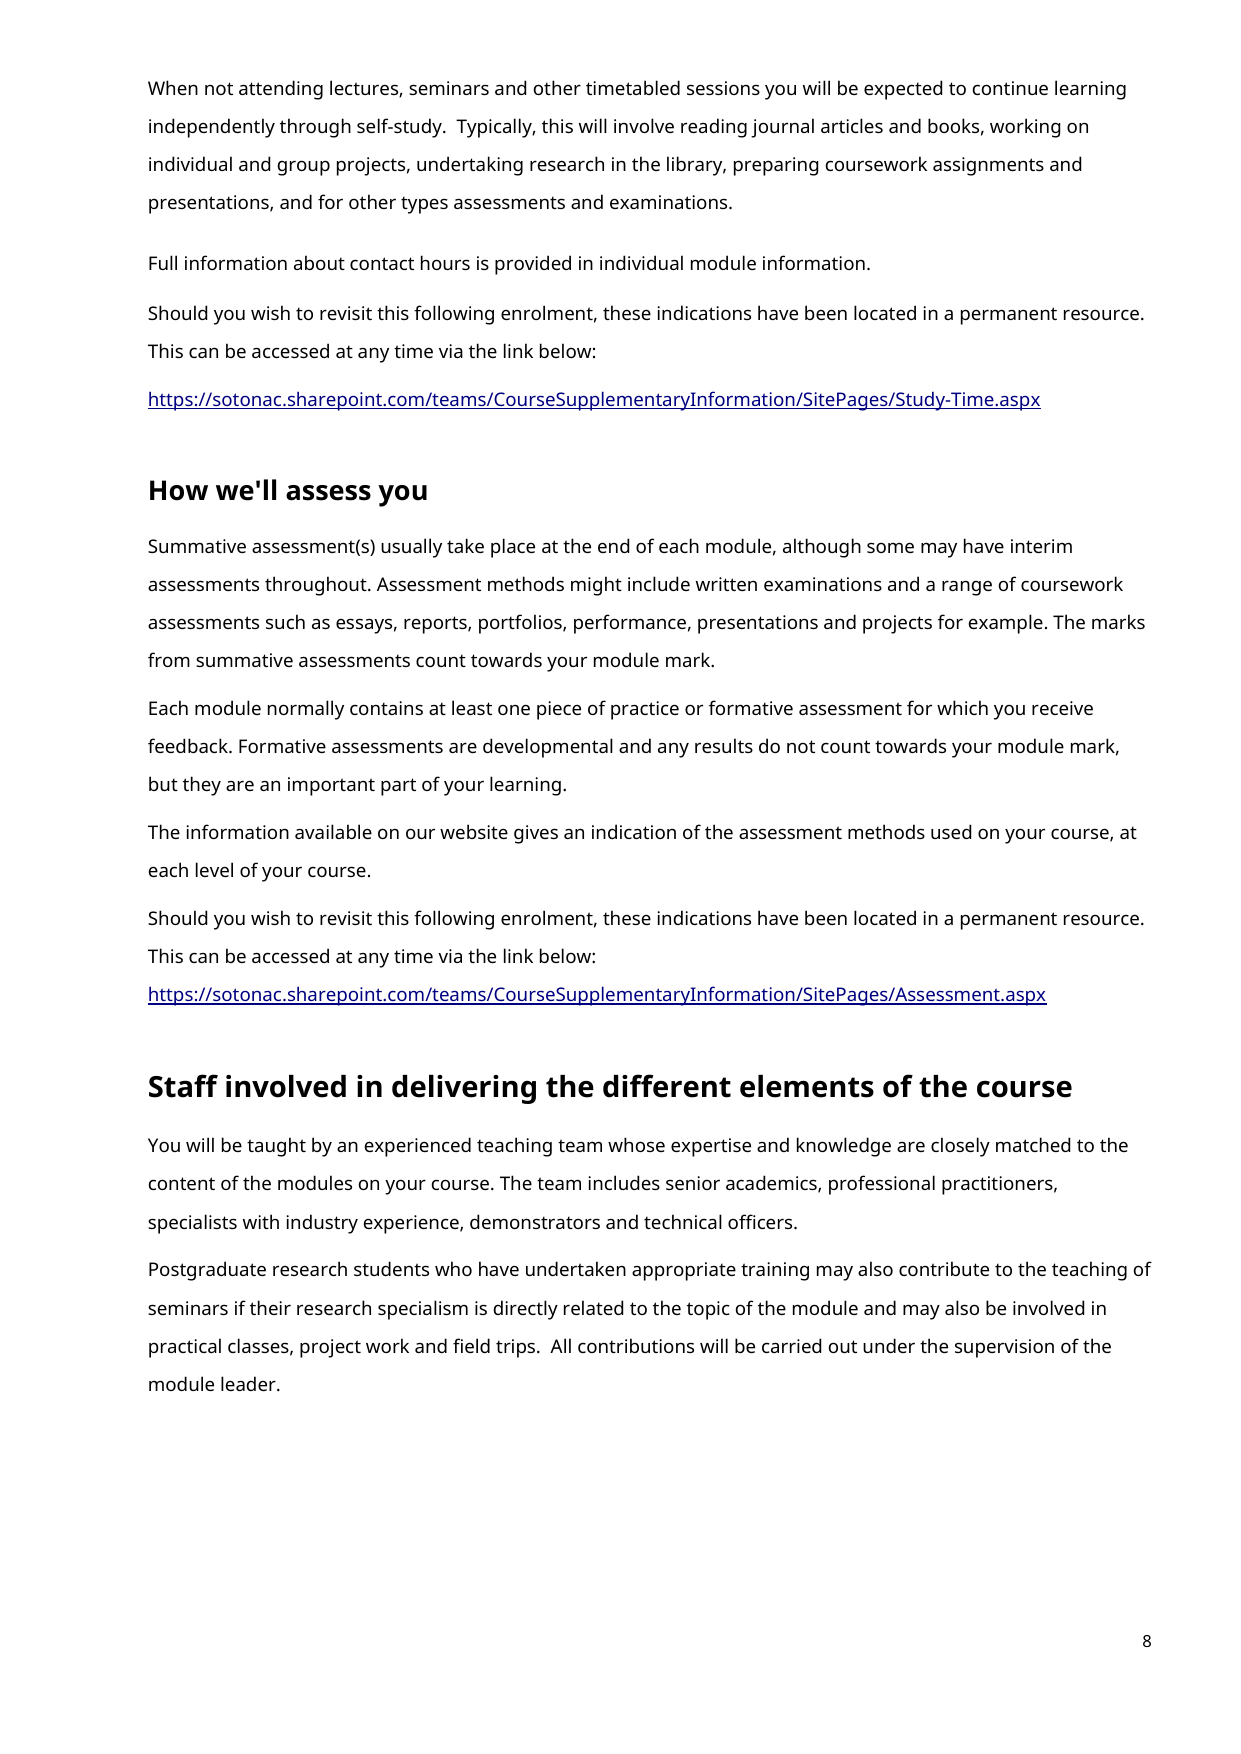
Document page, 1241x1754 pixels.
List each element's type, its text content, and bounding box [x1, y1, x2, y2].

text When not attending lectures, seminars and other timetabled sessions you will be expected to continue learning independently through self-study. Typically, this will involve reading journal articles and books, working on individual and group projects, undertaking research in the library, preparing coursework assignments and presentations, and for other types assessments and examinations. [148, 75, 1152, 215]
text Full information about contact hours is provided in individual module information. [148, 250, 1152, 275]
subtitle How we'll assess you [148, 471, 1152, 508]
subtitle Staff involved in delivering the different elements of the course [148, 1067, 1152, 1106]
text Summative assessment(s) usually take place at the end of each module, although some may have interim assessments throughout. Assessment methods might include written examinations and a range of coursework assessments such as essays, reports, portfolios, performance, presentations and projects for example. The marks from summative assessments count towards your module mark. [148, 533, 1152, 673]
text Each module normally contains at least one piece of practice or formative assessment for which you receive feedback. Formative assessments are developmental and any results do not count towards your module mark, but they are an important part of your learning. [148, 695, 1152, 797]
text Should you wish to revisit this following enrolment, these indications have been located in a permanent resource. This can be accessed at any time via the link below: https://sotonac.sharepoint.com/teams/CourseSupplementaryInformation/SitePages/Assessment.aspx [148, 905, 1152, 1007]
text You will be taught by an experienced teaching team whose expertise and knowledge are closely matched to the content of the modules on your course. The team includes senior academics, professional practitioners, specialists with industry experience, demonstrators and technical officers. [148, 1132, 1152, 1234]
text Postgraduate research students who have undertaken appropriate training may also contribute to the teaching of seminars if their research specialism is directly related to the topic of the module and may also be involved in practical classes, project work and field trips. All contributions will be carried out under the supervision of the module leader. [148, 1257, 1152, 1397]
text The information available on our website gives an indication of the assessment methods used on your course, at each level of your course. [148, 819, 1152, 883]
text https://sotonac.sharepoint.com/teams/CourseSupplementaryInformation/SitePages/Study-Time.aspx [148, 386, 1152, 412]
text Should you wish to revisit this following enrolment, these indications have been located in a permanent resource. This can be accessed at any time via the link below: [148, 301, 1152, 364]
